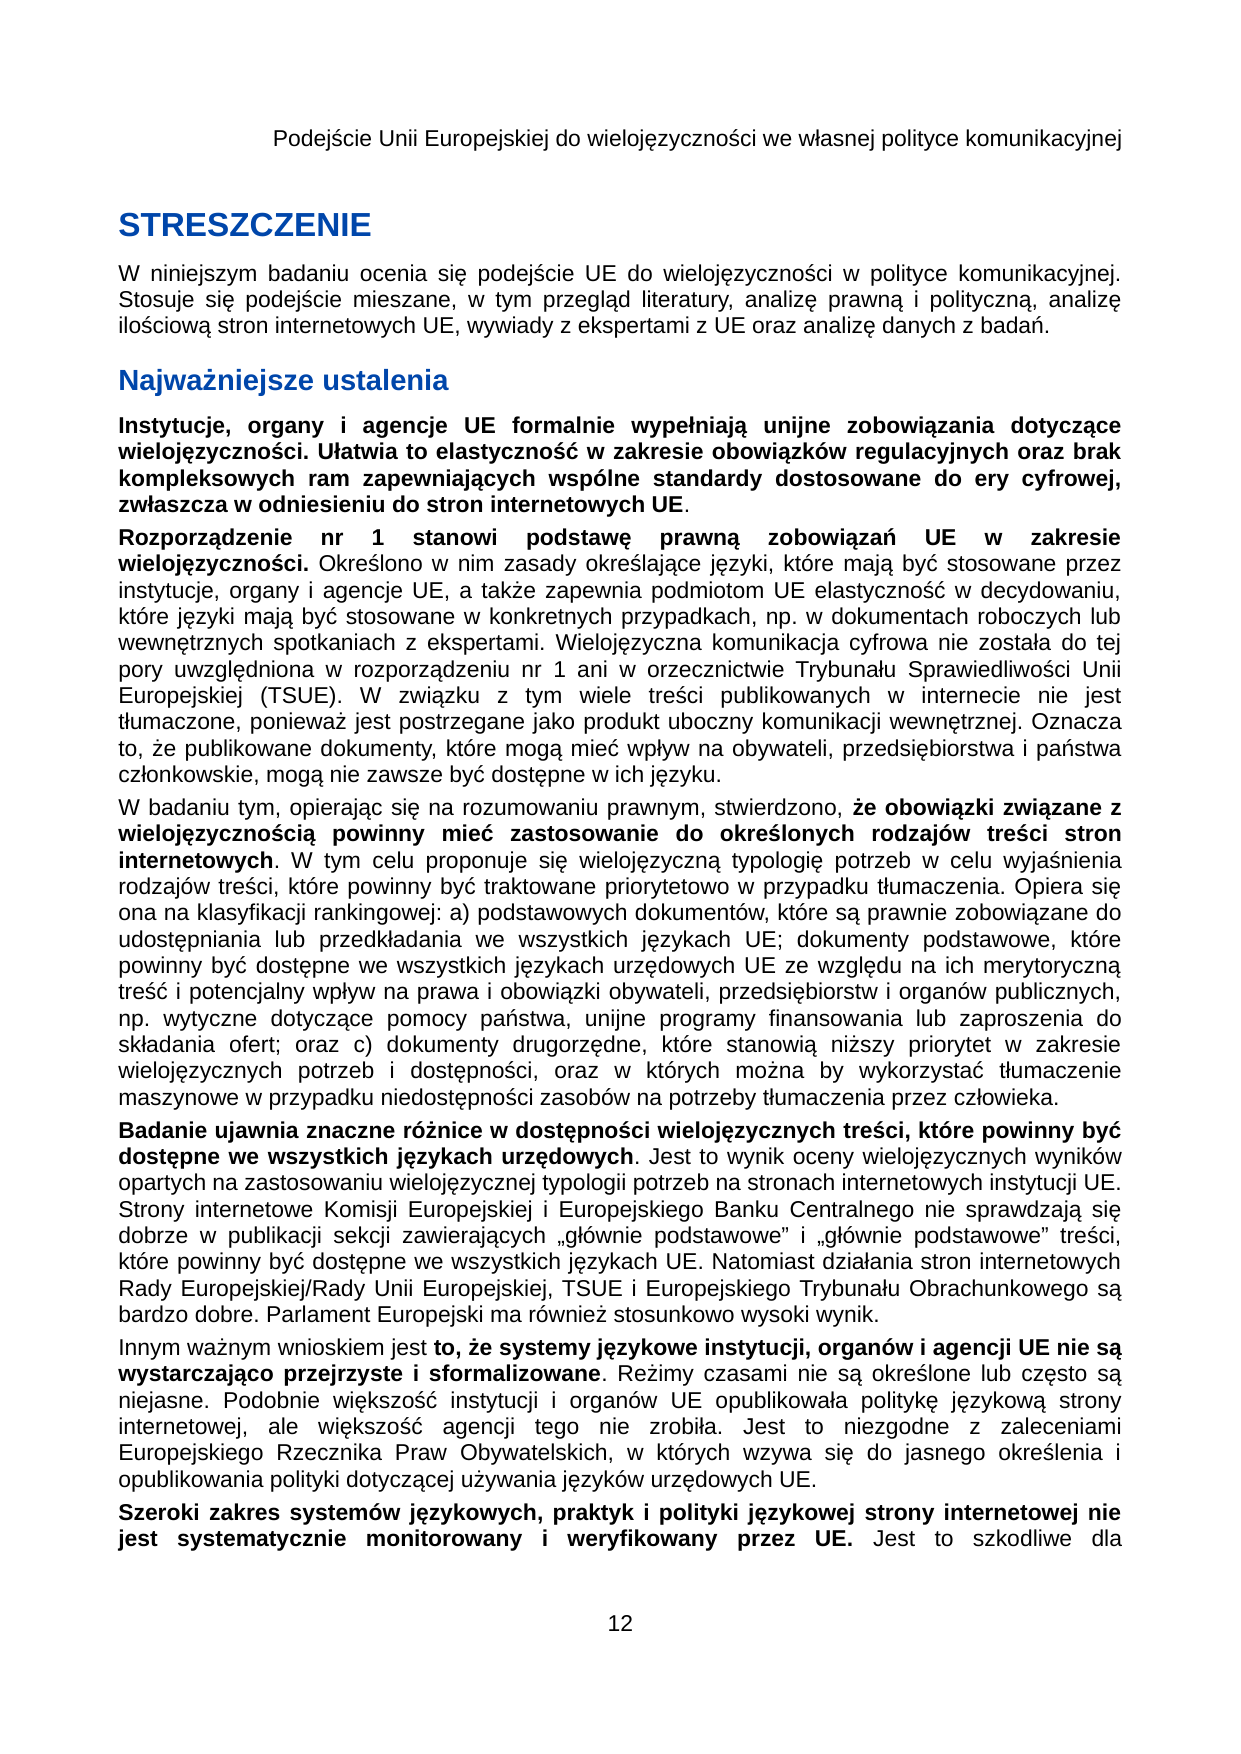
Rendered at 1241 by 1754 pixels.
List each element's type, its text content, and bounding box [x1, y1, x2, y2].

subtitle STRESZCZENIE [118, 205, 1122, 244]
subtitle Najważniejsze ustalenia [118, 363, 1122, 396]
text Rozporządzenie nr 1 stanowi podstawę prawną zobowiązań UE w zakresie wielojęzyczności. Określono w nim zasady określające języki, które mają być stosowane przez instytucje, organy i agencje UE, a także zapewnia podmiotom UE elastyczność w decydowaniu, które języki mają być stosowane w konkretnych przypadkach, np. w dokumentach roboczych lub wewnętrznych spotkaniach z ekspertami. Wielojęzyczna komunikacja cyfrowa nie została do tej pory uwzględniona w rozporządzeniu nr 1 ani w orzecznictwie Trybunału Sprawiedliwości Unii Europejskiej (TSUE). W związku z tym wiele treści publikowanych w internecie nie jest tłumaczone, ponieważ jest postrzegane jako produkt uboczny komunikacji wewnętrznej. Oznacza to, że publikowane dokumenty, które mogą mieć wpływ na obywateli, przedsiębiorstwa i państwa członkowskie, mogą nie zawsze być dostępne w ich języku. [118, 524, 1122, 787]
text Badanie ujawnia znaczne różnice w dostępności wielojęzycznych treści, które powinny być dostępne we wszystkich językach urzędowych. Jest to wynik oceny wielojęzycznych wyników opartych na zastosowaniu wielojęzycznej typologii potrzeb na stronach internetowych instytucji UE. Strony internetowe Komisji Europejskiej i Europejskiego Banku Centralnego nie sprawdzają się dobrze w publikacji sekcji zawierających „głównie podstawowe” i „głównie podstawowe” treści, które powinny być dostępne we wszystkich językach UE. Natomiast działania stron internetowych Rady Europejskiej/Rady Unii Europejskiej, TSUE i Europejskiego Trybunału Obrachunkowego są bardzo dobre. Parlament Europejski ma również stosunkowo wysoki wynik. [118, 1117, 1122, 1327]
text Szeroki zakres systemów językowych, praktyk i polityki językowej strony internetowej nie jest systematycznie monitorowany i weryfikowany przez UE. Jest to szkodliwe dla [118, 1498, 1122, 1551]
text W niniejszym badaniu ocenia się podejście UE do wielojęzyczności w polityce komunikacyjnej. Stosuje się podejście mieszane, w tym przegląd literatury, analizę prawną i polityczną, analizę ilościową stron internetowych UE, wywiady z ekspertami z UE oraz analizę danych z badań. [118, 259, 1122, 339]
text Instytucje, organy i agencje UE formalnie wypełniają unijne zobowiązania dotyczące wielojęzyczności. Ułatwia to elastyczność w zakresie obowiązków regulacyjnych oraz brak kompleksowych ram zapewniających wspólne standardy dostosowane do ery cyfrowej, zwłaszcza w odniesieniu do stron internetowych UE. [118, 412, 1122, 517]
text Innym ważnym wnioskiem jest to, że systemy językowe instytucji, organów i agencji UE nie są wystarczająco przejrzyste i sformalizowane. Reżimy czasami nie są określone lub często są niejasne. Podobnie większość instytucji i organów UE opublikowała politykę językową strony internetowej, ale większość agencji tego nie zrobiła. Jest to niezgodne z zaleceniami Europejskiego Rzecznika Praw Obywatelskich, w których wzywa się do jasnego określenia i opublikowania polityki dotyczącej używania języków urzędowych UE. [118, 1334, 1122, 1492]
text W badaniu tym, opierając się na rozumowaniu prawnym, stwierdzono, że obowiązki związane z wielojęzycznością powinny mieć zastosowanie do określonych rodzajów treści stron internetowych. W tym celu proponuje się wielojęzyczną typologię potrzeb w celu wyjaśnienia rodzajów treści, które powinny być traktowane priorytetowo w przypadku tłumaczenia. Opiera się ona na klasyfikacji rankingowej: a) podstawowych dokumentów, które są prawnie zobowiązane do udostępniania lub przedkładania we wszystkich językach UE; dokumenty podstawowe, które powinny być dostępne we wszystkich językach urzędowych UE ze względu na ich merytoryczną treść i potencjalny wpływ na prawa i obowiązki obywateli, przedsiębiorstw i organów publicznych, np. wytyczne dotyczące pomocy państwa, unijne programy finansowania lub zaproszenia do składania ofert; oraz c) dokumenty drugorzędne, które stanowią niższy priorytet w zakresie wielojęzycznych potrzeb i dostępności, oraz w których można by wykorzystać tłumaczenie maszynowe w przypadku niedostępności zasobów na potrzeby tłumaczenia przez człowieka. [118, 794, 1122, 1110]
